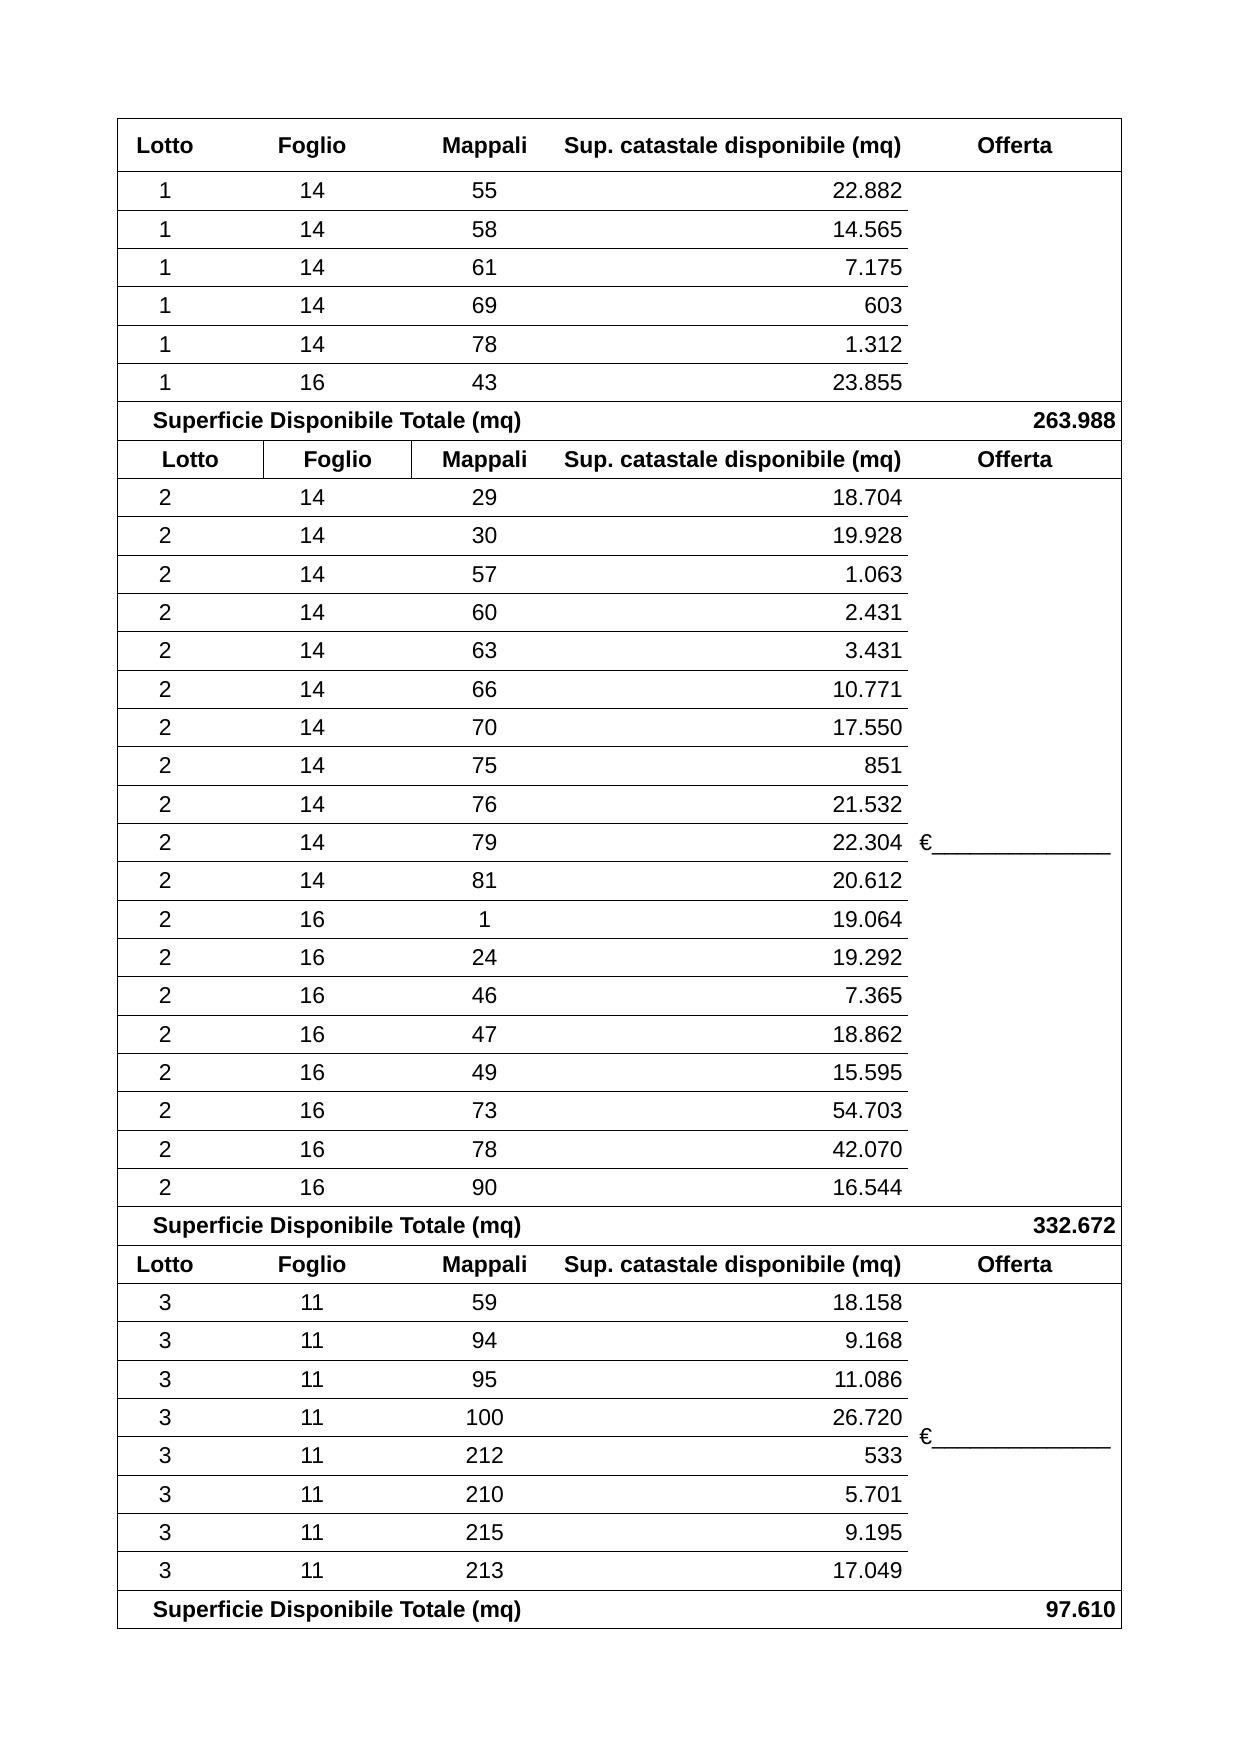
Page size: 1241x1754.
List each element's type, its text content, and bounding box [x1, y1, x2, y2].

table_cell 14 [213, 709, 412, 746]
table_cell 2 [118, 747, 212, 784]
table_cell 3 [118, 1284, 212, 1321]
table_header Mappali [412, 119, 557, 171]
table_cell 11 [213, 1552, 412, 1589]
table_cell 63 [412, 632, 557, 669]
table_cell 2 [118, 594, 212, 631]
table_cell Offerta [908, 1246, 1121, 1283]
table_cell 3 [118, 1476, 212, 1513]
table_cell 3 [118, 1552, 212, 1589]
table_cell 1 [118, 211, 212, 248]
table_cell 2 [118, 1092, 212, 1129]
table_cell 1.312 [557, 326, 908, 363]
table_cell 3 [118, 1514, 212, 1551]
table_cell 212 [412, 1437, 557, 1474]
table_cell 16 [213, 364, 412, 401]
table_cell 10.771 [557, 671, 908, 708]
table_cell 69 [412, 287, 557, 324]
table_cell 19.292 [557, 939, 908, 976]
table_cell 2 [118, 901, 212, 938]
table_cell 332.672 [557, 1207, 1121, 1244]
table_cell Sup. catastale disponibile (mq) [557, 1246, 908, 1283]
table_cell 2 [118, 977, 212, 1014]
table_cell 14 [213, 517, 412, 554]
table_cell 11 [213, 1399, 412, 1436]
table_cell 603 [557, 287, 908, 324]
table_cell 78 [412, 326, 557, 363]
table_cell 20.612 [557, 862, 908, 899]
table_cell 2 [118, 709, 212, 746]
table_cell 3 [118, 1399, 212, 1436]
table_cell 7.365 [557, 977, 908, 1014]
table_cell 2 [118, 517, 212, 554]
table_cell Superficie Disponibile Totale (mq) [118, 1207, 557, 1244]
table_cell 16 [213, 939, 412, 976]
table_cell 16 [213, 1131, 412, 1168]
table_cell 97.610 [557, 1591, 1121, 1628]
table_cell 215 [412, 1514, 557, 1551]
table_cell Superficie Disponibile Totale (mq) [118, 1591, 557, 1628]
table_cell 11 [213, 1437, 412, 1474]
table_cell 66 [412, 671, 557, 708]
table_cell 1 [118, 364, 212, 401]
table_cell 9.195 [557, 1514, 908, 1551]
table_cell 2 [118, 939, 212, 976]
table_cell 213 [412, 1552, 557, 1589]
table_cell 14 [213, 747, 412, 784]
table_cell 21.532 [557, 786, 908, 823]
table_cell 14 [213, 594, 412, 631]
table_cell 16 [213, 901, 412, 938]
table_cell 24 [412, 939, 557, 976]
table_cell 18.158 [557, 1284, 908, 1321]
table_cell 76 [412, 786, 557, 823]
table_cell 16 [213, 1016, 412, 1053]
table_cell 14 [213, 326, 412, 363]
table_cell 7.175 [557, 249, 908, 286]
table_cell 210 [412, 1476, 557, 1513]
table_cell 11 [213, 1476, 412, 1513]
table_cell 14 [213, 671, 412, 708]
table_cell 11 [213, 1322, 412, 1359]
table_cell €______________ [908, 479, 1121, 1206]
table_cell 16 [213, 1054, 412, 1091]
table_cell 54.703 [557, 1092, 908, 1129]
table_cell 16 [213, 977, 412, 1014]
table_cell 79 [412, 824, 557, 861]
table_cell Lotto [118, 441, 263, 478]
table_cell 58 [412, 211, 557, 248]
table_cell 73 [412, 1092, 557, 1129]
table_cell 94 [412, 1322, 557, 1359]
table_cell Lotto [118, 1246, 212, 1283]
table_cell 14 [213, 249, 412, 286]
table_cell 14 [213, 172, 412, 209]
table_cell 49 [412, 1054, 557, 1091]
table_cell Foglio [264, 441, 411, 478]
table_cell 3 [118, 1437, 212, 1474]
table_cell [908, 172, 1121, 401]
table_cell 1.063 [557, 556, 908, 593]
table_cell 29 [412, 479, 557, 516]
table_cell 2 [118, 1169, 212, 1206]
table_cell 2 [118, 862, 212, 899]
table_cell 100 [412, 1399, 557, 1436]
table_cell 263.988 [557, 402, 1121, 439]
table_cell 17.049 [557, 1552, 908, 1589]
table_cell Sup. catastale disponibile (mq) [557, 441, 908, 478]
table_cell 3.431 [557, 632, 908, 669]
table_cell 3 [118, 1361, 212, 1398]
table_cell 43 [412, 364, 557, 401]
table_cell 1 [118, 326, 212, 363]
table_cell 5.701 [557, 1476, 908, 1513]
table_header Lotto [118, 119, 212, 171]
table_header Offerta [908, 119, 1121, 171]
table_cell Mappali [412, 441, 557, 478]
table_cell 2 [118, 632, 212, 669]
table_cell 18.704 [557, 479, 908, 516]
table_cell 14 [213, 862, 412, 899]
table_cell 2 [118, 1054, 212, 1091]
table_cell 2 [118, 479, 212, 516]
table_cell 1 [118, 287, 212, 324]
table_cell 81 [412, 862, 557, 899]
table_cell 2 [118, 556, 212, 593]
table_cell 533 [557, 1437, 908, 1474]
table_cell 23.855 [557, 364, 908, 401]
table_cell 1 [118, 172, 212, 209]
table_cell 851 [557, 747, 908, 784]
table_cell 60 [412, 594, 557, 631]
table_cell 16.544 [557, 1169, 908, 1206]
table_cell 11 [213, 1284, 412, 1321]
table_header Sup. catastale disponibile (mq) [557, 119, 908, 171]
table_cell 16 [213, 1092, 412, 1129]
table_cell 26.720 [557, 1399, 908, 1436]
table_cell 61 [412, 249, 557, 286]
table_cell Superficie Disponibile Totale (mq) [118, 402, 557, 439]
table_cell 14 [213, 479, 412, 516]
table_cell 14 [213, 632, 412, 669]
table_cell 47 [412, 1016, 557, 1053]
table_cell 11.086 [557, 1361, 908, 1398]
table_cell 17.550 [557, 709, 908, 746]
table_cell 30 [412, 517, 557, 554]
table_cell 2 [118, 786, 212, 823]
table_cell 9.168 [557, 1322, 908, 1359]
table_cell 22.882 [557, 172, 908, 209]
table_cell 14 [213, 786, 412, 823]
table_cell 2.431 [557, 594, 908, 631]
table_cell 70 [412, 709, 557, 746]
table_cell 75 [412, 747, 557, 784]
table_cell Offerta [908, 441, 1121, 478]
table_cell €______________ [908, 1284, 1121, 1589]
table_cell 2 [118, 1016, 212, 1053]
table_cell 1 [118, 249, 212, 286]
table_cell 14 [213, 211, 412, 248]
table_cell 18.862 [557, 1016, 908, 1053]
table_cell 11 [213, 1514, 412, 1551]
table_cell 2 [118, 1131, 212, 1168]
table_cell Mappali [412, 1246, 557, 1283]
table_cell 19.064 [557, 901, 908, 938]
table_cell 59 [412, 1284, 557, 1321]
table_cell 78 [412, 1131, 557, 1168]
table_cell Foglio [213, 1246, 412, 1283]
table_cell 3 [118, 1322, 212, 1359]
table_cell 46 [412, 977, 557, 1014]
table_cell 14 [213, 824, 412, 861]
table_cell 57 [412, 556, 557, 593]
table_cell 55 [412, 172, 557, 209]
table_cell 1 [412, 901, 557, 938]
table_cell 15.595 [557, 1054, 908, 1091]
table_cell 2 [118, 824, 212, 861]
table_cell 14 [213, 556, 412, 593]
table_cell 2 [118, 671, 212, 708]
table_cell 42.070 [557, 1131, 908, 1168]
table_cell 16 [213, 1169, 412, 1206]
table_cell 11 [213, 1361, 412, 1398]
table_header Foglio [213, 119, 412, 171]
table_cell 14.565 [557, 211, 908, 248]
table_cell 90 [412, 1169, 557, 1206]
table_cell 19.928 [557, 517, 908, 554]
table_cell 14 [213, 287, 412, 324]
table_cell 95 [412, 1361, 557, 1398]
table_cell 22.304 [557, 824, 908, 861]
